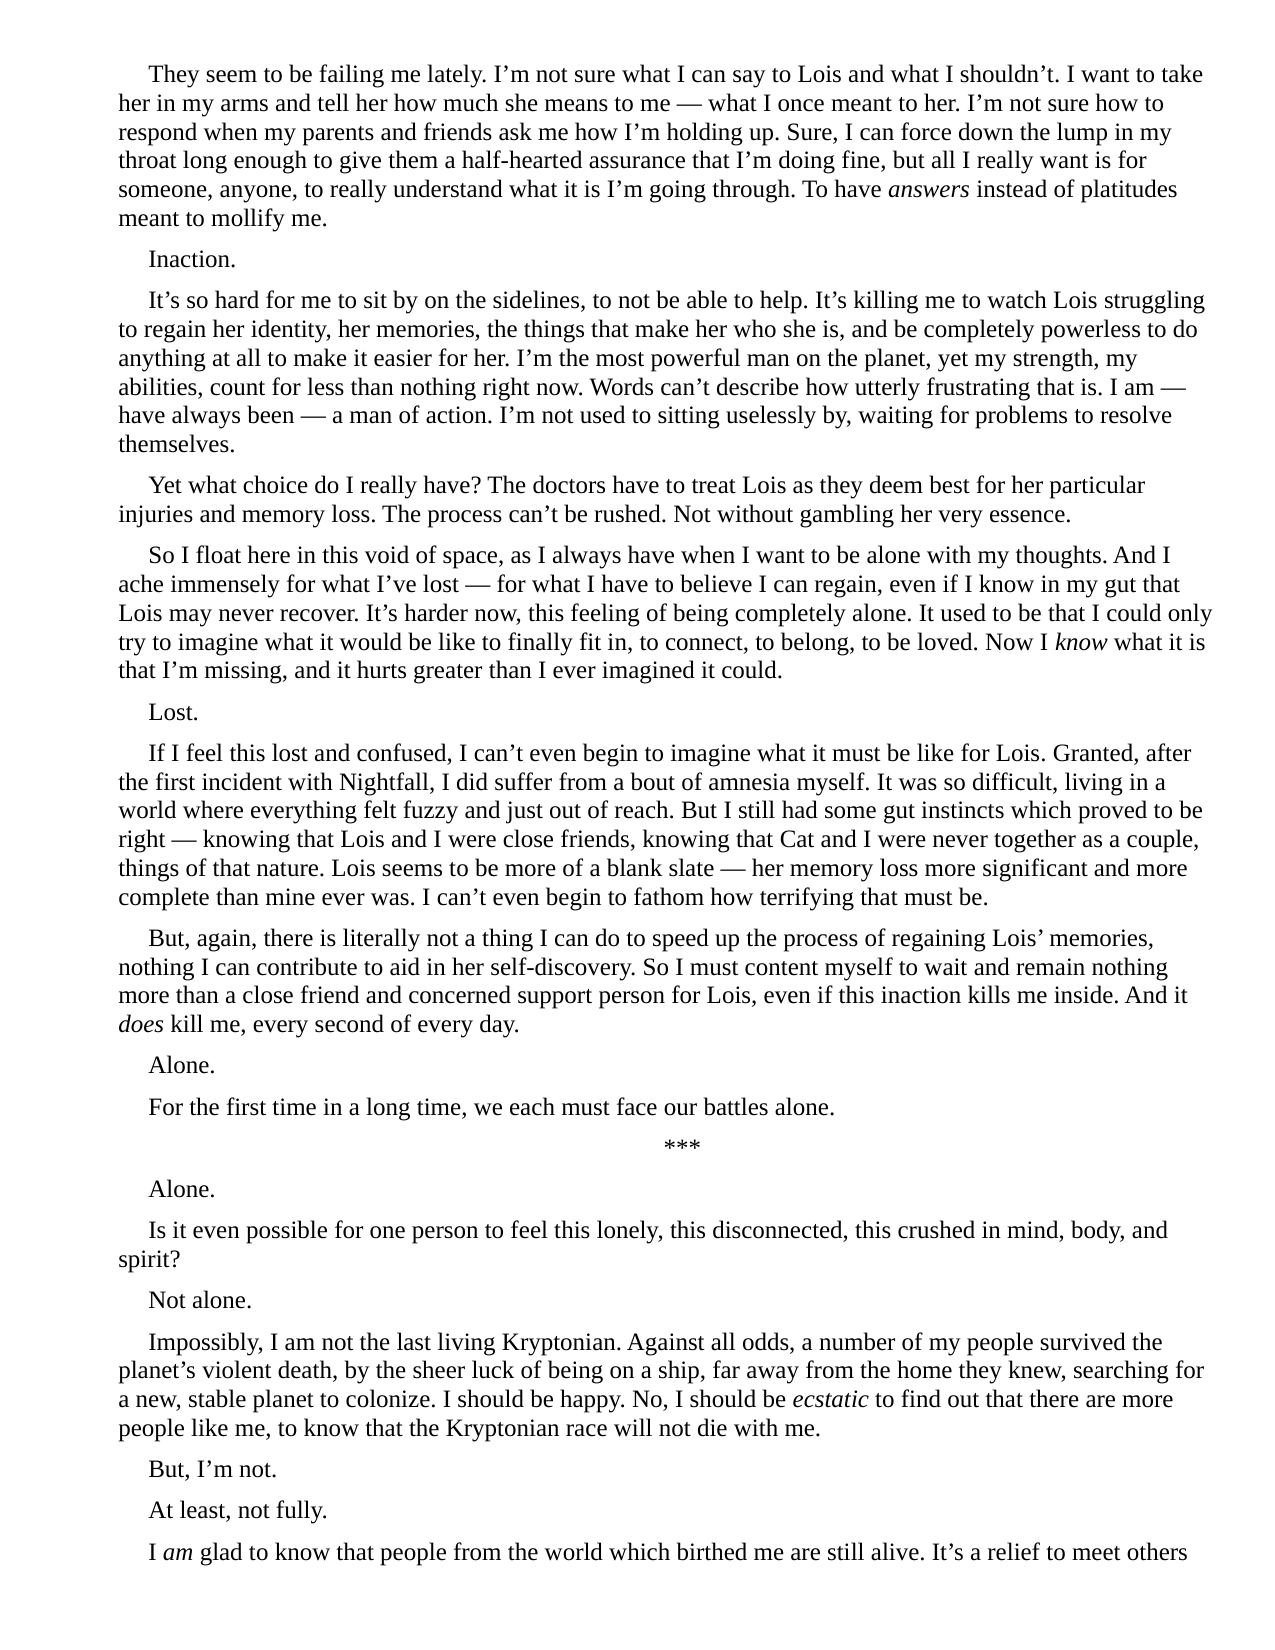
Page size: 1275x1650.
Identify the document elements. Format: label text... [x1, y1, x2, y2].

text Alone. [118, 1050, 1216, 1079]
text I am glad to know that people from the world which birthed me are still alive. It’s a relief to meet others [118, 1537, 1216, 1565]
text Lost. [118, 697, 1216, 725]
text *** [118, 1133, 1216, 1162]
text Is it even possible for one person to feel this lonely, this disconnected, this crushed in mind, body, and spirit? [118, 1215, 1216, 1273]
text At least, not fully. [118, 1495, 1216, 1524]
text Inaction. [118, 244, 1216, 273]
text Impossibly, I am not the last living Kryptonian. Against all odds, a number of my people survived the planet’s violent death, by the sheer luck of being on a ship, far away from the home they knew, searching for a new, stable planet to colonize. I should be happy. No, I should be ecstatic to find out that there are more people like me, to know that the Kryptonian race will not die with me. [118, 1327, 1216, 1442]
text But, I’m not. [118, 1454, 1216, 1483]
text Alone. [118, 1174, 1216, 1203]
text If I feel this lost and confused, I can’t even begin to imagine what it must be like for Lois. Granted, after the first incident with Nightfall, I did suffer from a bout of amnesia myself. It was so difficult, living in a world where everything felt fuzzy and just out of reach. But I still had some gut instincts which proved to be right — knowing that Lois and I were close friends, knowing that Cat and I were never together as a couple, things of that nature. Lois seems to be more of a blank slate — her memory loss more significant and more complete than mine ever was. I can’t even begin to fathom how terrifying that must be. [118, 738, 1216, 910]
text It’s so hard for me to sit by on the sidelines, to not be able to help. It’s killing me to watch Lois struggling to regain her identity, her memories, the things that make her who she is, and be completely powerless to do anything at all to make it easier for her. I’m the most powerful man on the planet, yet my strength, my abilities, count for less than nothing right now. Words can’t describe how utterly frustrating that is. I am — have always been — a man of action. I’m not used to sitting uselessly by, waiting for problems to resolve themselves. [118, 285, 1216, 458]
text They seem to be failing me lately. I’m not sure what I can say to Lois and what I shouldn’t. I want to take her in my arms and tell her how much she means to me — what I once meant to her. I’m not sure how to respond when my parents and friends ask me how I’m holding up. Sure, I can force down the lump in my throat long enough to give them a half-hearted assurance that I’m doing fine, but all I really want is for someone, anyone, to really understand what it is I’m going through. To have answers instead of platitudes meant to mollify me. [118, 59, 1216, 232]
text So I float here in this void of space, as I always have when I want to be alone with my thoughts. And I ache immensely for what I’ve lost — for what I have to believe I can regain, even if I know in my gut that Lois may never recover. It’s harder now, this feeling of being completely alone. It used to be that I could only try to imagine what it would be like to finally fit in, to connect, to belong, to be loved. Now I know what it is that I’m missing, and it hurts greater than I ever imagined it could. [118, 540, 1216, 684]
text For the first time in a long time, we each must face our battles alone. [118, 1092, 1216, 1120]
text But, again, there is literally not a thing I can do to speed up the process of regaining Lois’ memories, nothing I can contribute to aid in her self-discovery. So I must content myself to wait and remain nothing more than a close friend and concerned support person for Lois, even if this inaction kills me inside. And it does kill me, every second of every day. [118, 923, 1216, 1038]
text Not alone. [118, 1285, 1216, 1314]
text Yet what choice do I really have? The doctors have to treat Lois as they deem best for her particular injuries and memory loss. The process can’t be rushed. Not without gambling her very essence. [118, 470, 1216, 528]
